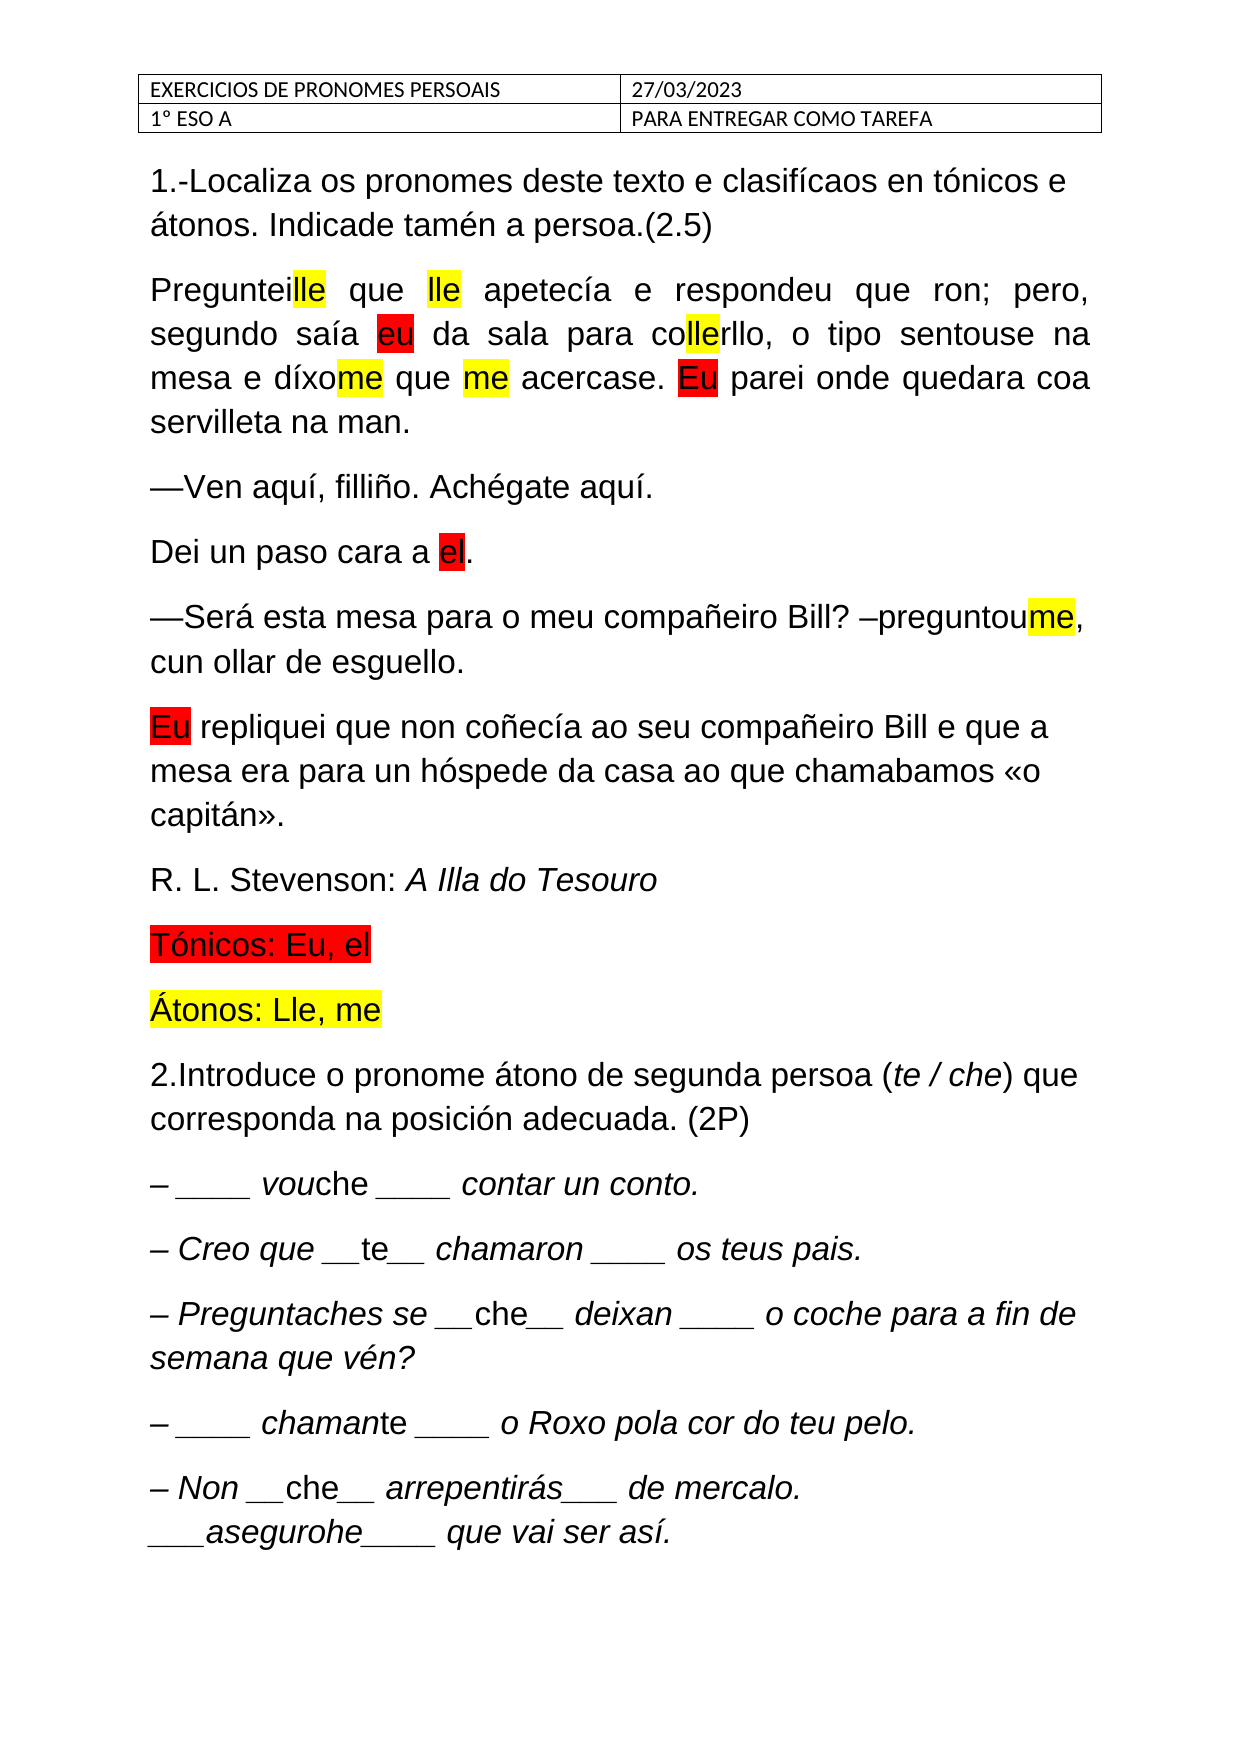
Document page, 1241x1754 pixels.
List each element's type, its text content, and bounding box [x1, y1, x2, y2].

text Eu repliquei que non coñecía ao seu compañeiro Bill e que a mesa era para un hóspede da casa ao que chamabamos «o capitán». [150, 707, 1090, 833]
text 1.-Localiza os pronomes deste texto e clasifícaos en tónicos e átonos. Indicade tamén a persoa.(2.5) [150, 161, 1090, 243]
text – Preguntaches se __che__ deixan ____ o coche para a fin de semana que vén? [150, 1294, 1090, 1377]
text —Ven aquí, filliño. Achégate aquí. [150, 468, 1090, 506]
text Pregunteille que lle apetecía e respondeu que ron; pero, segundo saía eu da sala para collerllo, o tipo sentouse na mesa e díxome que me acercase. Eu parei onde quedara coa servilleta na man. [150, 270, 1090, 441]
text Tónicos: Eu, el [150, 925, 1090, 963]
text R. L. Stevenson: A Illa do Tesouro [150, 860, 1090, 898]
text – Non __che__ arrepentirás___ de mercalo. ___asegurohe____ que vai ser así. [150, 1468, 1090, 1551]
text – ____ vouche ____ contar un conto. [150, 1164, 1090, 1203]
text – ____ chamante ____ o Roxo pola cor do teu pelo. [150, 1403, 1090, 1442]
text Átonos: Lle, me [150, 990, 1090, 1028]
text 2.Introduce o pronome átono de segunda persoa (te / che) que corresponda na posición adecuada. (2P) [150, 1055, 1090, 1138]
text Dei un paso cara a el. [150, 533, 1090, 571]
text – Creo que __te__ chamaron ____ os teus pais. [150, 1229, 1090, 1268]
text —Será esta mesa para o meu compañeiro Bill? –preguntoume, cun ollar de esguello. [150, 598, 1090, 680]
